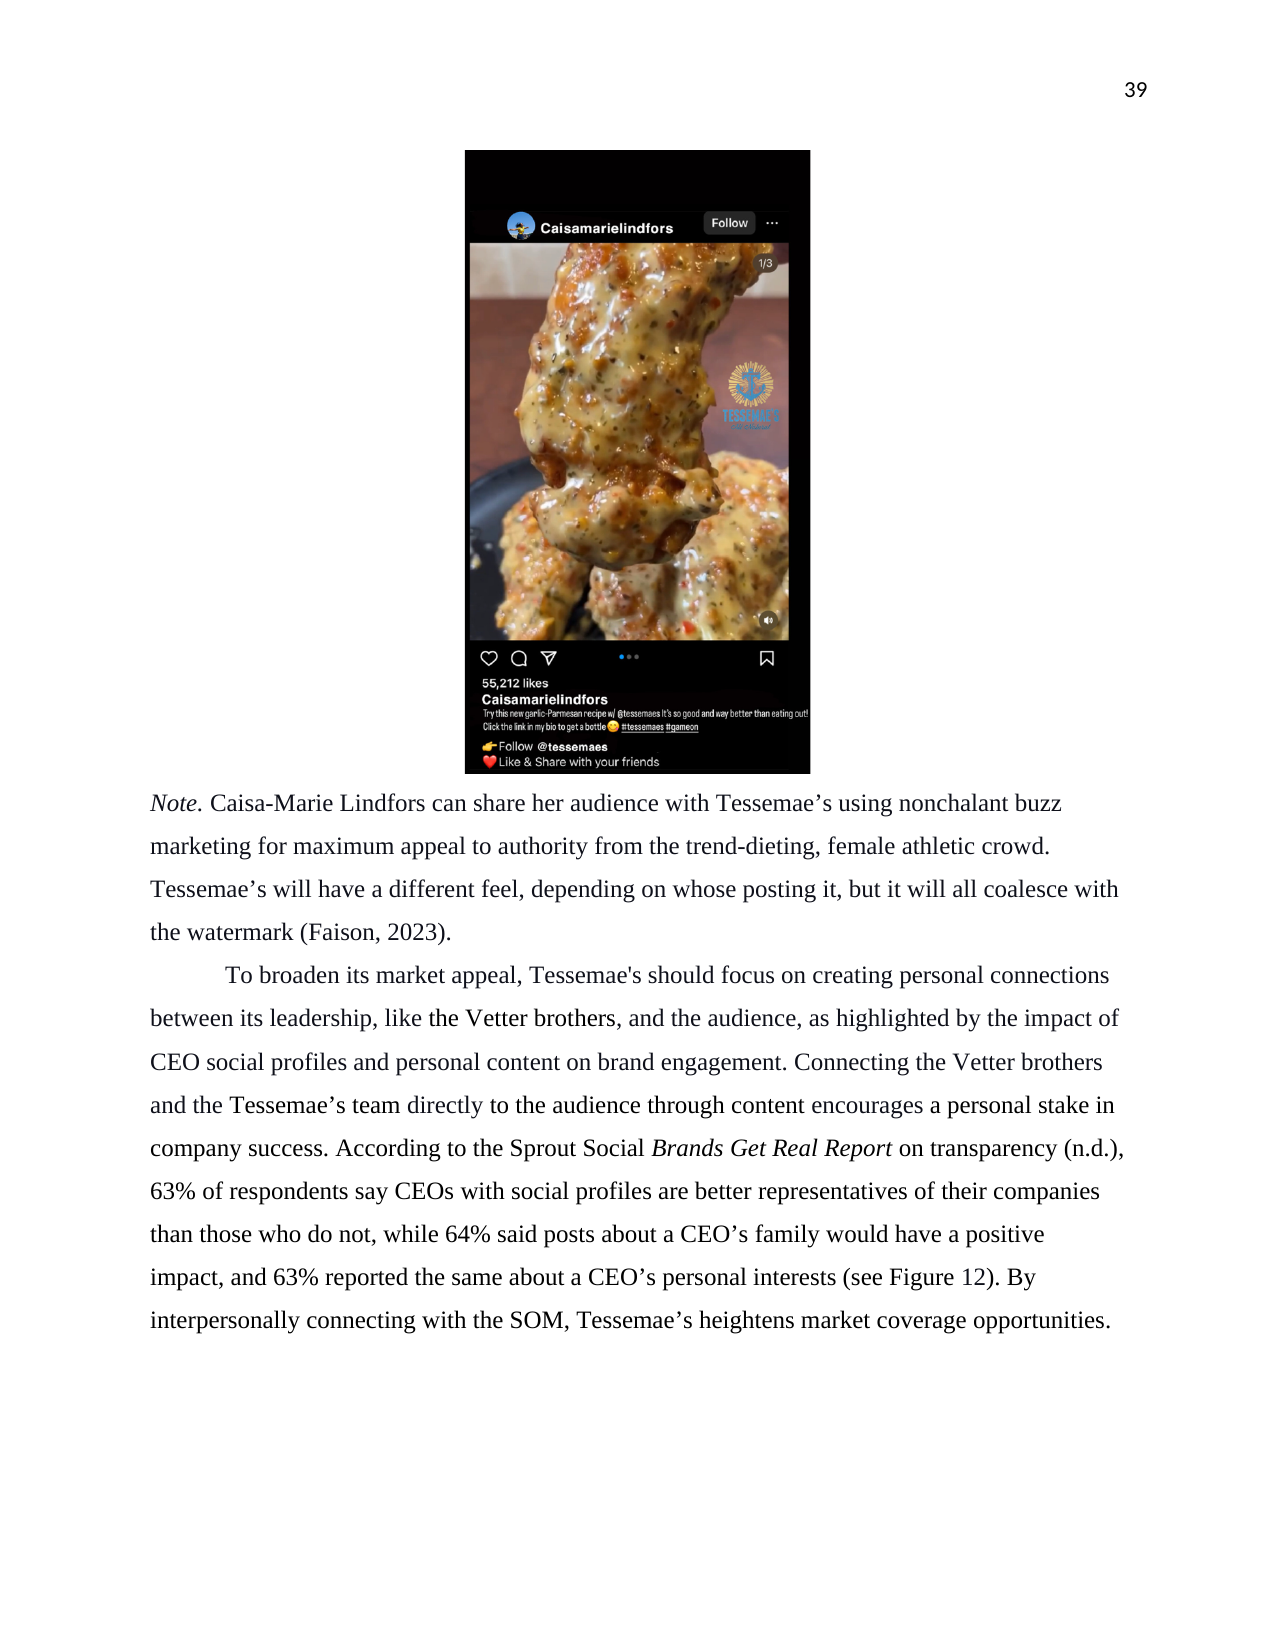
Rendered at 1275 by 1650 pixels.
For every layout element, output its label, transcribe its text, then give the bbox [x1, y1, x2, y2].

text To broaden its market appeal, Tessemae's should focus on creating personal connections between its leadership, like the Vetter brothers, and the audience, as highlighted by the impact of CEO social profiles and personal content on brand engagement. Connecting the Vetter brothers and the Tessemae’s team directly to the audience through content encourages a personal stake in company success. According to the Sprout Social Brands Get Real Report on transparency (n.d.), 63% of respondents say CEOs with social profiles are better representatives of their companies than those who do not, while 64% said posts about a CEO’s family would have a positive impact, and 63% reported the same about a CEO’s personal interests (see Figure 12). By interpersonally connecting with the SOM, Tessemae’s heightens market coverage opportunities. [150, 960, 1125, 1376]
text Note. Caisa-Marie Lindfors can share her audience with Tessemae’s using nonchalant buzz marketing for maximum appeal to authority from the trend-dieting, female athletic crowd. Tessemae’s will have a different feel, depending on whose posting it, but it will all coalesce with the watermark (Faison, 2023). [150, 788, 1125, 946]
